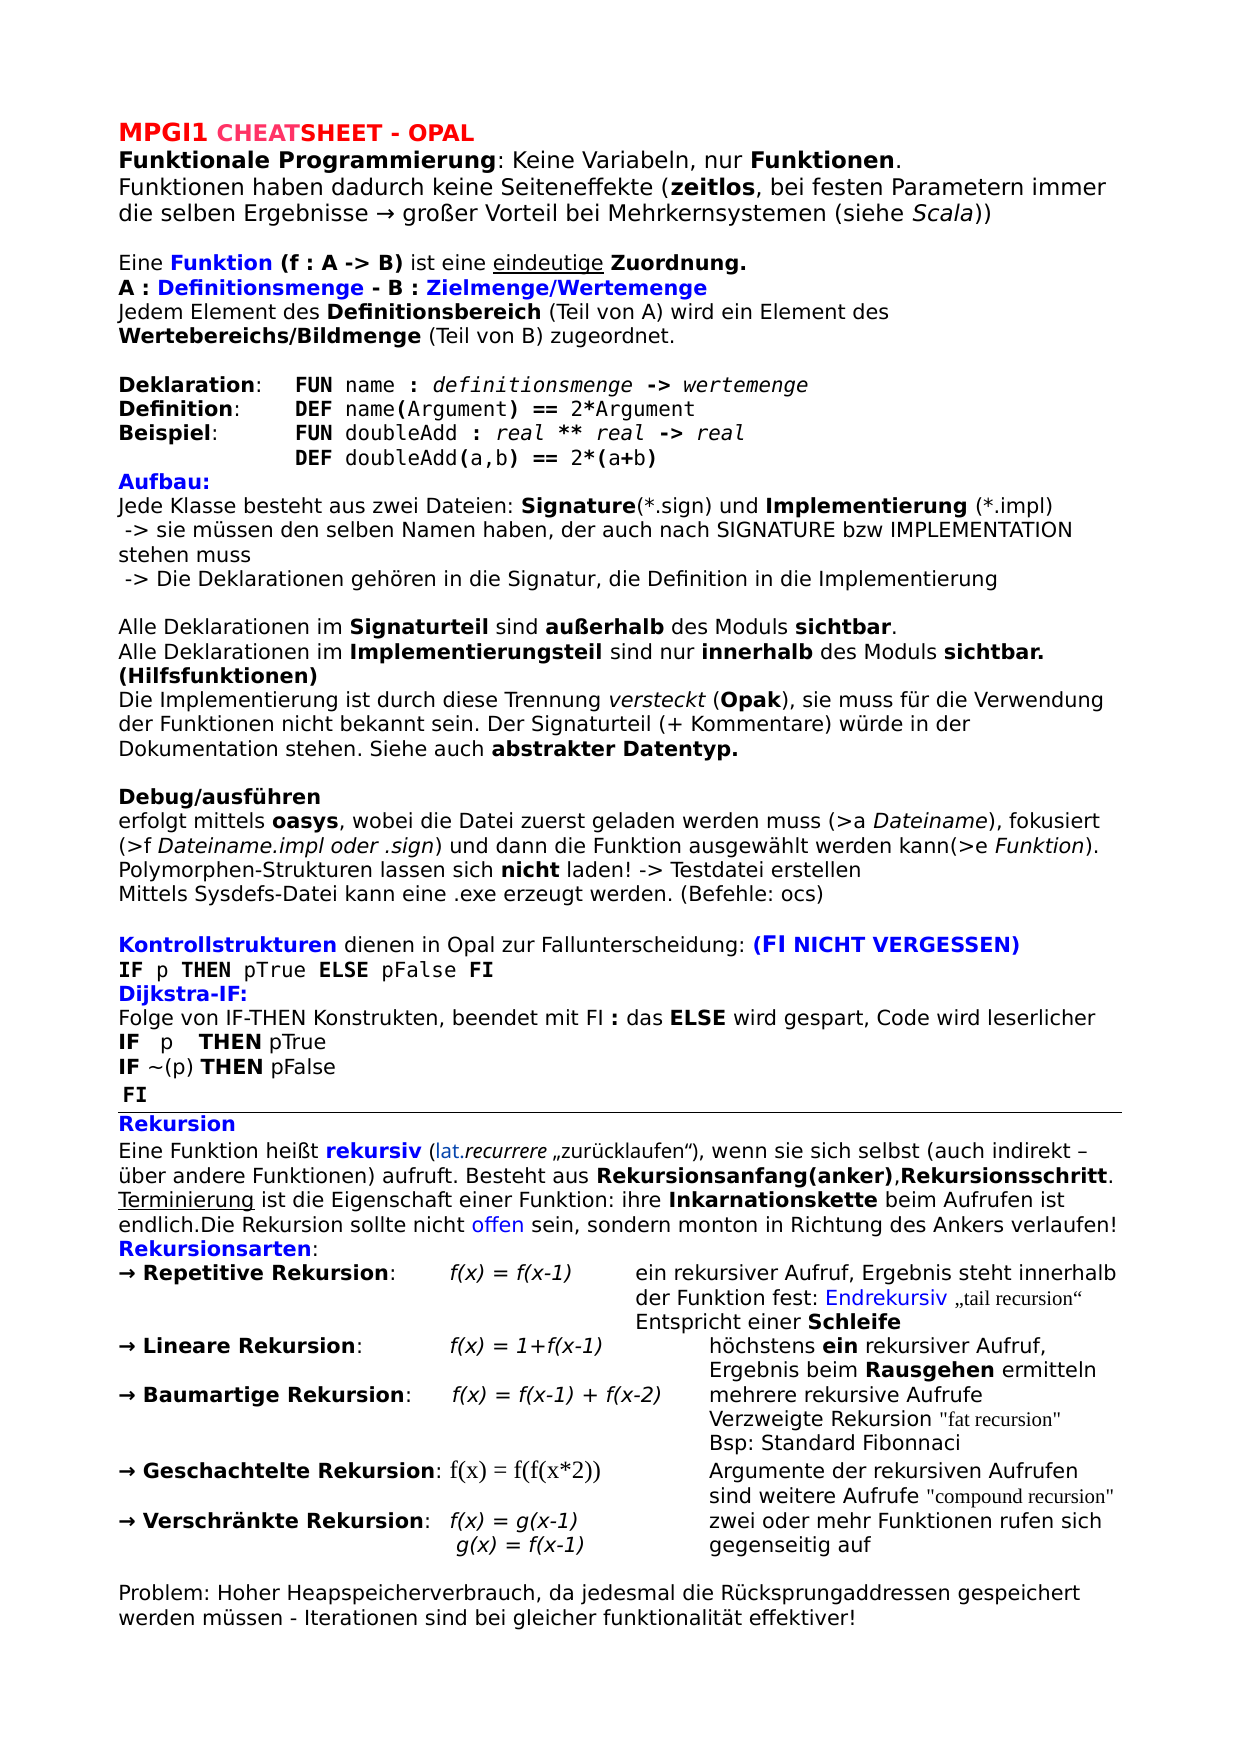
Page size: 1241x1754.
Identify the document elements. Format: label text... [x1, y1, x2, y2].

text Eine Funktion (f : A -> B) ist eine eindeutige Zuordnung. [118, 251, 1122, 276]
text Debug/ausführen [118, 785, 1122, 809]
text → Geschachtelte Rekursion: f(x) = f(f(x*2)) Argumente der rekursiven Aufrufen sind weitere Aufrufe "compound recursion" [118, 1456, 1122, 1509]
text Die Implementierung ist durch diese Trennung versteckt (Opak), sie muss für die Verwendung der Funktionen nicht bekannt sein. Der Signaturteil (+ Kommentare) würde in der Dokumentation stehen. Siehe auch abstrakter Datentyp. [118, 688, 1122, 761]
text Terminierung ist die Eigenschaft einer Funktion: ihre Inkarnationskette beim Aufrufen ist endlich.Die Rekursion sollte nicht offen sein, sondern monton in Richtung des Ankers verlaufen! [118, 1188, 1122, 1237]
text Kontrollstrukturen dienen in Opal zur Fallunterscheidung: (FI NICHT VERGESSEN) [118, 931, 1122, 958]
text DEF doubleAdd(a,b) == 2*(a+b) [118, 446, 1122, 470]
text FI [118, 1079, 1122, 1112]
text → Lineare Rekursion: f(x) = 1+f(x-1) höchstens ein rekursiver Aufruf, Ergebnis beim Rausgehen ermitteln [118, 1334, 1122, 1383]
text → Verschränkte Rekursion: f(x) = g(x-1) zwei oder mehr Funktionen rufen sich g(x) = f(x-1) gegenseitig auf [118, 1509, 1122, 1557]
text Beispiel: FUN doubleAdd : real ** real -> real [118, 421, 1122, 446]
text Aufbau: [118, 470, 1122, 494]
text A : Definitionsmenge - B : Zielmenge/Wertemenge [118, 276, 1122, 300]
text Problem: Hoher Heapspeicherverbrauch, da jedesmal die Rücksprungaddressen gespeichert werden müssen - Iterationen sind bei gleicher funktionalität effektiver! [118, 1581, 1122, 1630]
text Jedem Element des Definitionsbereich (Teil von A) wird ein Element des Wertebereichs/Bildmenge (Teil von B) zugeordnet. [118, 300, 1122, 348]
text Deklaration: FUN name : definitionsmenge -> wertemenge [118, 348, 1122, 397]
text Alle Deklarationen im Implementierungsteil sind nur innerhalb des Moduls sichtbar. (Hilfsfunktionen) [118, 640, 1122, 688]
text Entspricht einer Schleife [118, 1310, 1122, 1334]
text Verzweigte Rekursion "fat recursion" [118, 1407, 1122, 1431]
text Rekursion [118, 1113, 1122, 1136]
text IF p THEN pTrue [118, 1030, 1122, 1055]
text Funktionale Programmierung: Keine Variabeln, nur Funktionen. [118, 147, 1122, 174]
text -> Die Deklarationen gehören in die Signatur, die Definition in die Implementierung [118, 567, 1122, 591]
text IF p THEN pTrue ELSE pFalse FI [118, 958, 1122, 982]
text erfolgt mittels oasys, wobei die Datei zuerst geladen werden muss (>a Dateiname), fokusiert (>f Dateiname.impl oder .sign) und dann die Funktion ausgewählt werden kann(>e Funktion). Polymorphen-Strukturen lassen sich nicht laden! -> Testdatei erstellen [118, 809, 1122, 882]
text Folge von IF-THEN Konstrukten, beendet mit FI : das ELSE wird gespart, Code wird leserlicher [118, 1006, 1122, 1030]
text Funktionen haben dadurch keine Seiteneffekte (zeitlos, bei festen Parametern immer die selben Ergebnisse → großer Vorteil bei Mehrkernsystemen (siehe Scala)) [118, 174, 1122, 227]
text MPGI1 CHEATSHEET - OPAL [118, 118, 1122, 147]
text → Repetitive Rekursion: f(x) = f(x-1) ein rekursiver Aufruf, Ergebnis steht innerhalb der Funktion fest: Endrekursiv „tail recursion“ [118, 1261, 1122, 1310]
text IF ~(p) THEN pFalse [118, 1055, 1122, 1079]
text Jede Klasse besteht aus zwei Dateien: Signature(*.sign) und Implementierung (*.impl) [118, 494, 1122, 518]
text Mittels Sysdefs-Datei kann eine .exe erzeugt werden. (Befehle: ocs) [118, 882, 1122, 907]
text Eine Funktion heißt rekursiv (lat.recurrere „zurücklaufen“), wenn sie sich selbst (auch indirekt – über andere Funktionen) aufruft. Besteht aus Rekursionsanfang(anker),Rekursionsschritt. [118, 1136, 1122, 1188]
text Definition: DEF name(Argument) == 2*Argument [118, 397, 1122, 421]
text Bsp: Standard Fibonnaci [118, 1431, 1122, 1456]
text Rekursionsarten: [118, 1237, 1122, 1261]
text → Baumartige Rekursion: f(x) = f(x-1) + f(x-2) mehrere rekursive Aufrufe [118, 1383, 1122, 1407]
text Alle Deklarationen im Signaturteil sind außerhalb des Moduls sichtbar. [118, 615, 1122, 640]
text -> sie müssen den selben Namen haben, der auch nach SIGNATURE bzw IMPLEMENTATION stehen muss [118, 518, 1122, 567]
text Dijkstra-IF: [118, 982, 1122, 1006]
